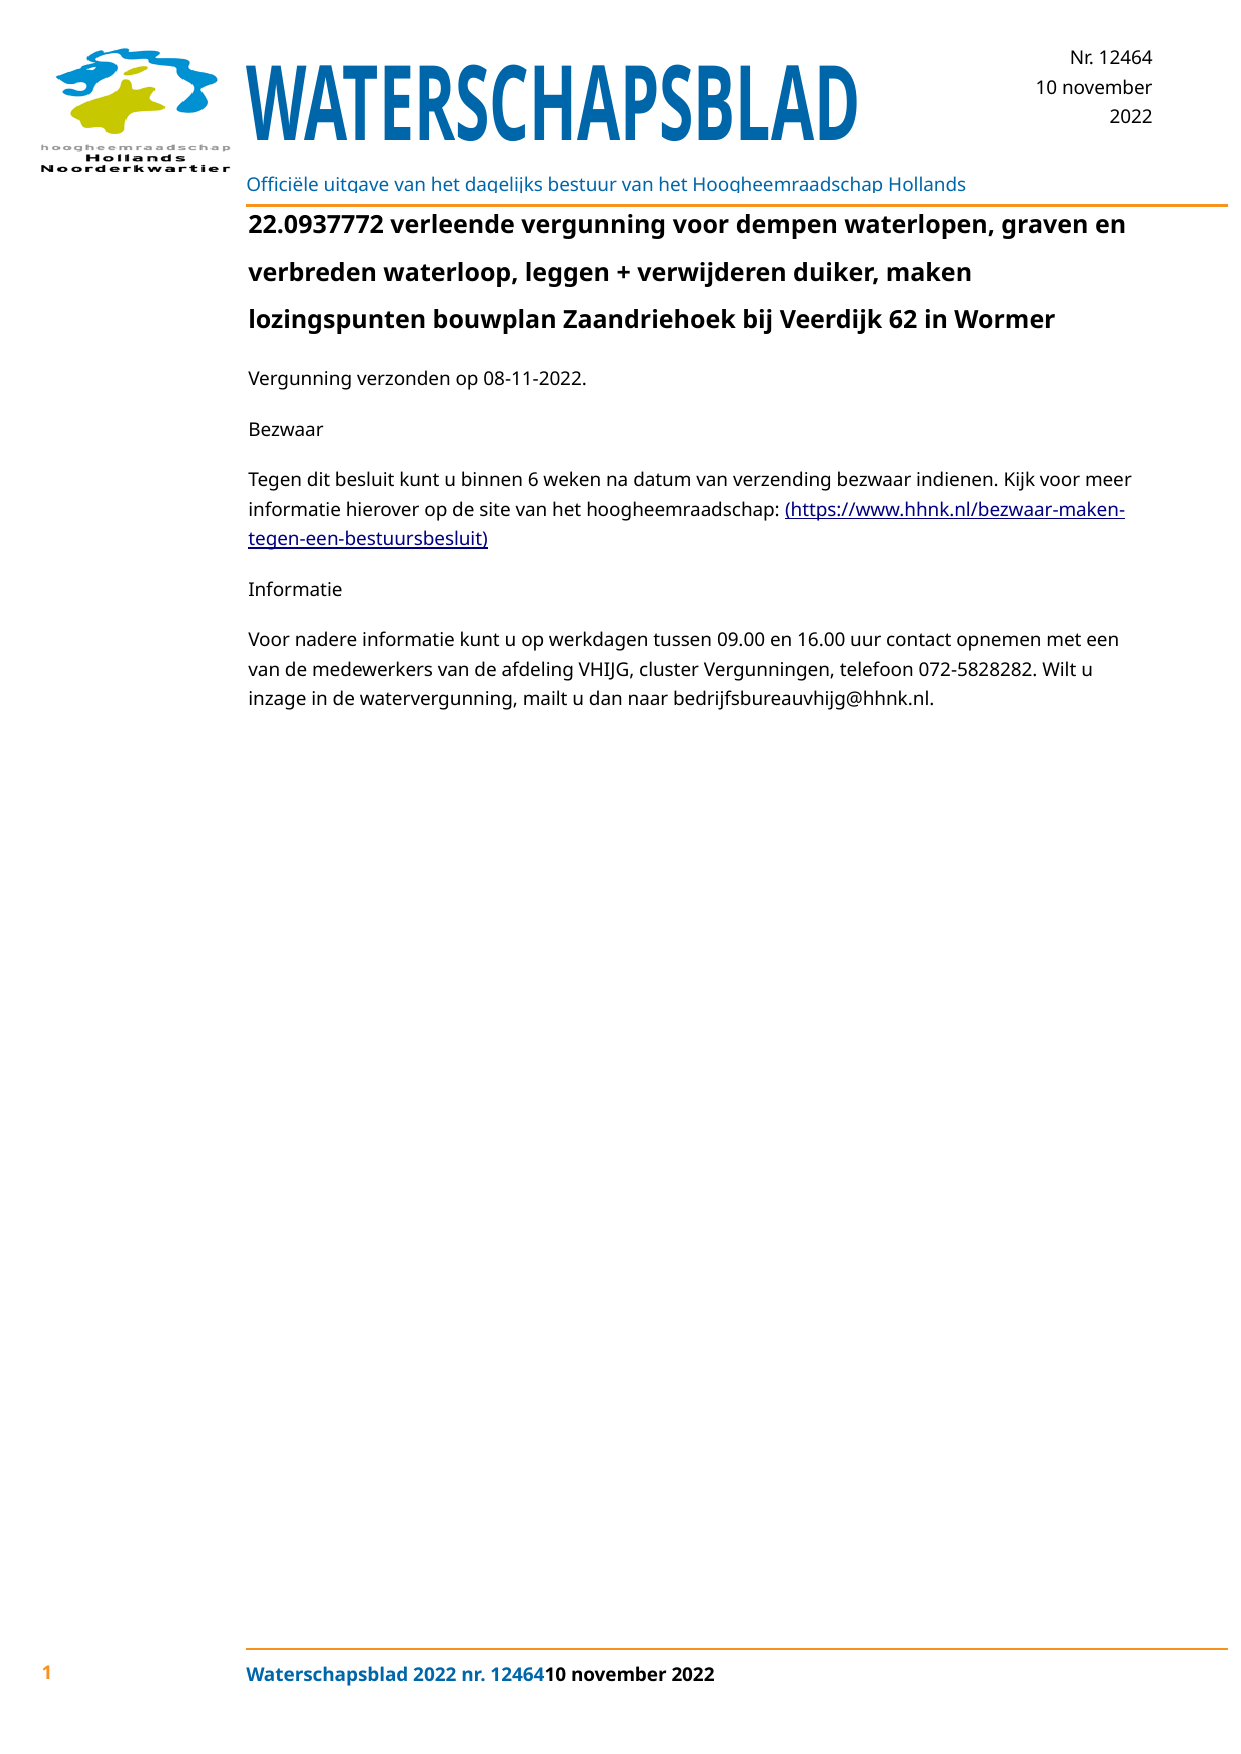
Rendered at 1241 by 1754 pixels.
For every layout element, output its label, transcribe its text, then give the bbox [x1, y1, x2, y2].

picture [41, 47, 231, 172]
text Vergunning verzonden op 08-11-2022. [248, 366, 1152, 391]
text Bezwaar [248, 416, 1152, 442]
text Voor nadere informatie kunt u op werkdagen tussen 09.00 en 16.00 uur contact opnemen met een van de medewerkers van de afdeling VHIJG, cluster Vergunningen, telefoon 072-5828282. Wilt u inzage in de watervergunning, mailt u dan naar bedrijfsbureauvhijg@hhnk.nl. [248, 626, 1152, 711]
text Tegen dit besluit kunt u binnen 6 weken na datum van verzending bezwaar indienen. Kijk voor meer informatie hierover op de site van het hoogheemraadschap: (https://www.hhnk.nl/bezwaar-maken-tegen-een-bestuursbesluit) [248, 466, 1152, 551]
text 22.0937772 verleende vergunning voor dempen waterlopen, graven en verbreden waterloop, leggen + verwijderen duiker, maken lozingspunten bouwplan Zaandriehoek bij Veerdijk 62 in Wormer [248, 207, 1152, 336]
text Informatie [248, 576, 1152, 602]
